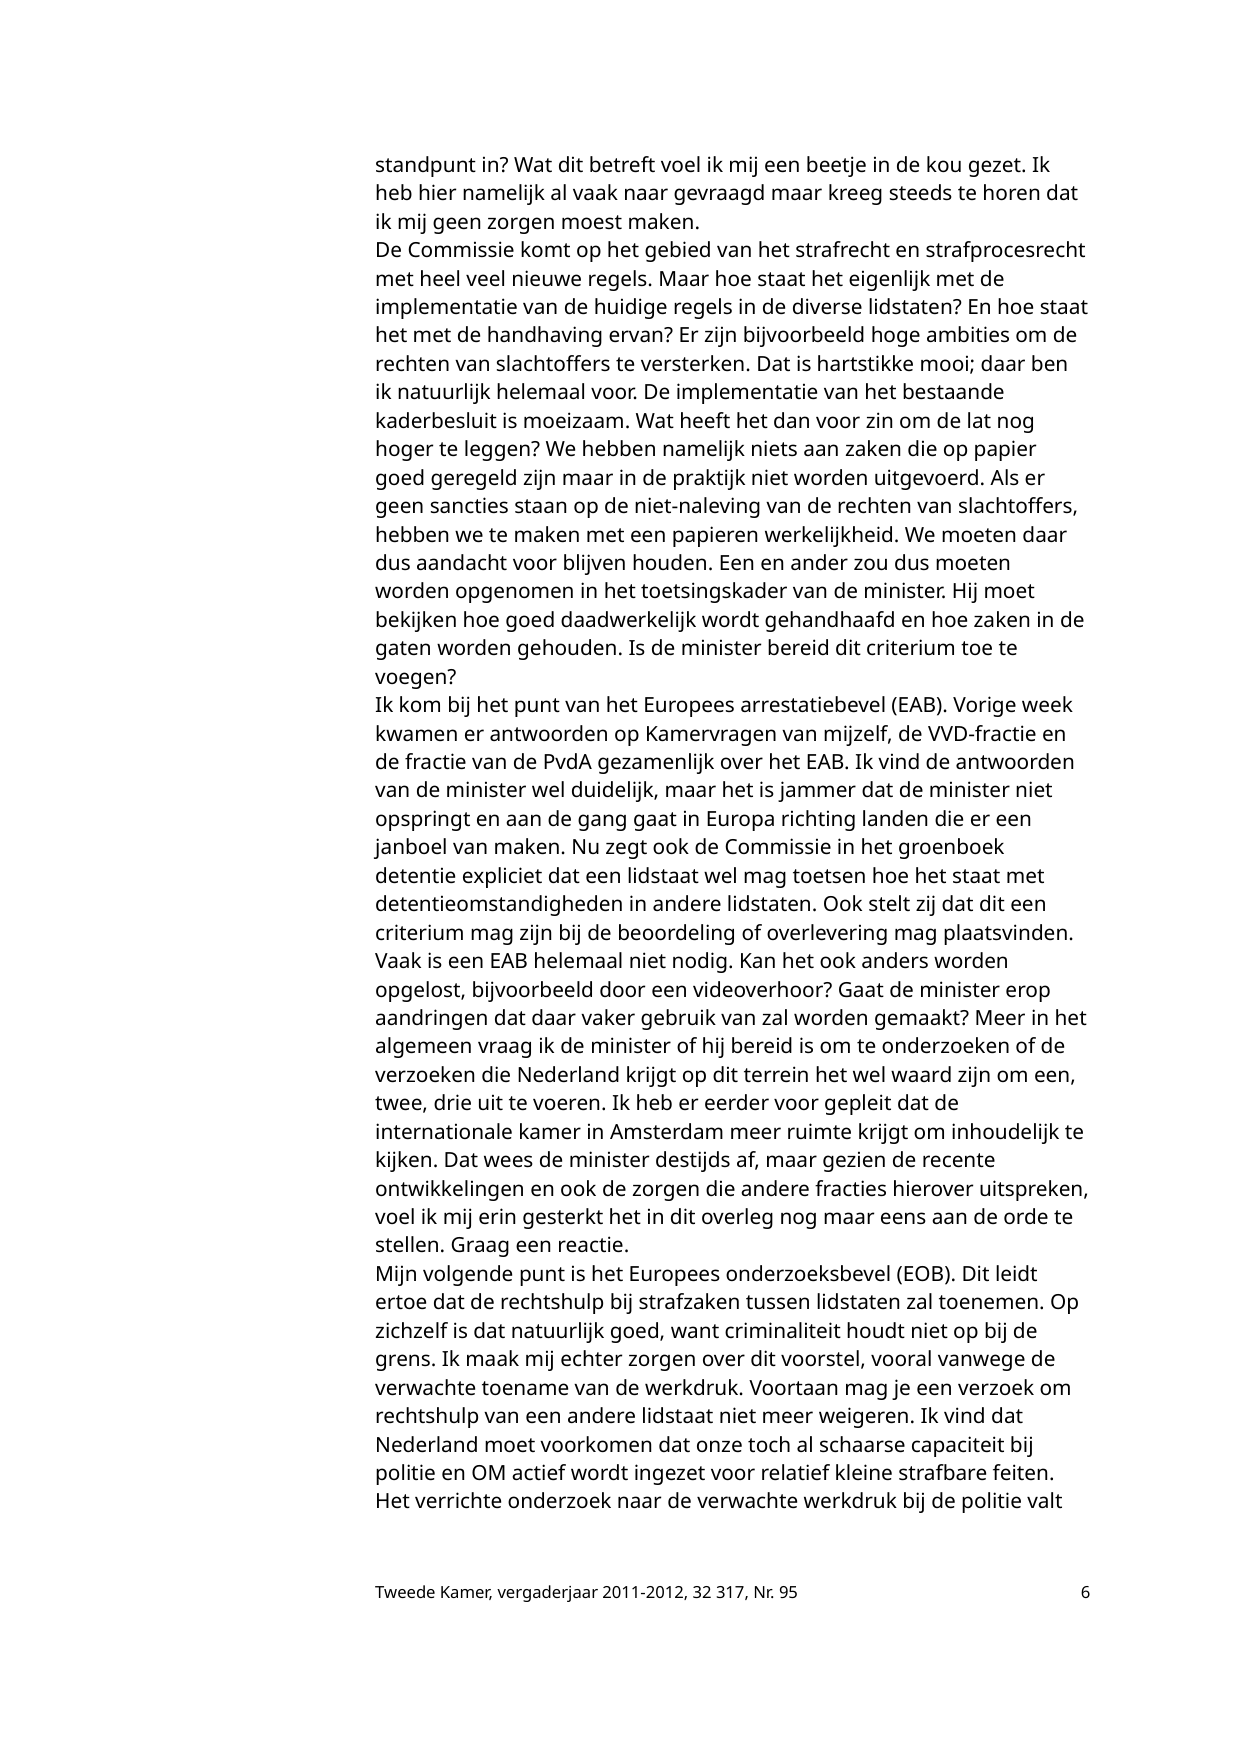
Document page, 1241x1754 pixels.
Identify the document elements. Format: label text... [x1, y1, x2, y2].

text Vaak is een EAB helemaal niet nodig. Kan het ook anders worden opgelost, bijvoorbeeld door een videoverhoor? Gaat de minister erop aandringen dat daar vaker gebruik van zal worden gemaakt? Meer in het algemeen vraag ik de minister of hij bereid is om te onderzoeken of de verzoeken die Nederland krijgt op dit terrein het wel waard zijn om een, twee, drie uit te voeren. Ik heb er eerder voor gepleit dat de internationale kamer in Amsterdam meer ruimte krijgt om inhoudelijk te kijken. Dat wees de minister destijds af, maar gezien de recente ontwikkelingen en ook de zorgen die andere fracties hierover uitspreken, voel ik mij erin gesterkt het in dit overleg nog maar eens aan de orde te stellen. Graag een reactie. [375, 946, 1090, 1259]
text De Commissie komt op het gebied van het strafrecht en strafprocesrecht met heel veel nieuwe regels. Maar hoe staat het eigenlijk met de implementatie van de huidige regels in de diverse lidstaten? En hoe staat het met de handhaving ervan? Er zijn bijvoorbeeld hoge ambities om de rechten van slachtoffers te versterken. Dat is hartstikke mooi; daar ben ik natuurlijk helemaal voor. De implementatie van het bestaande kaderbesluit is moeizaam. Wat heeft het dan voor zin om de lat nog hoger te leggen? We hebben namelijk niets aan zaken die op papier goed geregeld zijn maar in de praktijk niet worden uitgevoerd. Als er geen sancties staan op de niet-naleving van de rechten van slachtoffers, hebben we te maken met een papieren werkelijkheid. We moeten daar dus aandacht voor blijven houden. Een en ander zou dus moeten worden opgenomen in het toetsingskader van de minister. Hij moet bekijken hoe goed daadwerkelijk wordt gehandhaafd en hoe zaken in de gaten worden gehouden. Is de minister bereid dit criterium toe te voegen? [375, 235, 1090, 690]
text standpunt in? Wat dit betreft voel ik mij een beetje in de kou gezet. Ik heb hier namelijk al vaak naar gevraagd maar kreeg steeds te horen dat ik mij geen zorgen moest maken. [375, 150, 1090, 235]
text Ik kom bij het punt van het Europees arrestatiebevel (EAB). Vorige week kwamen er antwoorden op Kamervragen van mijzelf, de VVD-fractie en de fractie van de PvdA gezamenlijk over het EAB. Ik vind de antwoorden van de minister wel duidelijk, maar het is jammer dat de minister niet opspringt en aan de gang gaat in Europa richting landen die er een janboel van maken. Nu zegt ook de Commissie in het groenboek detentie expliciet dat een lidstaat wel mag toetsen hoe het staat met detentieomstandigheden in andere lidstaten. Ook stelt zij dat dit een criterium mag zijn bij de beoordeling of overlevering mag plaatsvinden. [375, 690, 1090, 946]
text Mijn volgende punt is het Europees onderzoeksbevel (EOB). Dit leidt ertoe dat de rechtshulp bij strafzaken tussen lidstaten zal toenemen. Op zichzelf is dat natuurlijk goed, want criminaliteit houdt niet op bij de grens. Ik maak mij echter zorgen over dit voorstel, vooral vanwege de verwachte toename van de werkdruk. Voortaan mag je een verzoek om rechtshulp van een andere lidstaat niet meer weigeren. Ik vind dat Nederland moet voorkomen dat onze toch al schaarse capaciteit bij politie en OM actief wordt ingezet voor relatief kleine strafbare feiten. Het verrichte onderzoek naar de verwachte werkdruk bij de politie valt [375, 1259, 1090, 1515]
